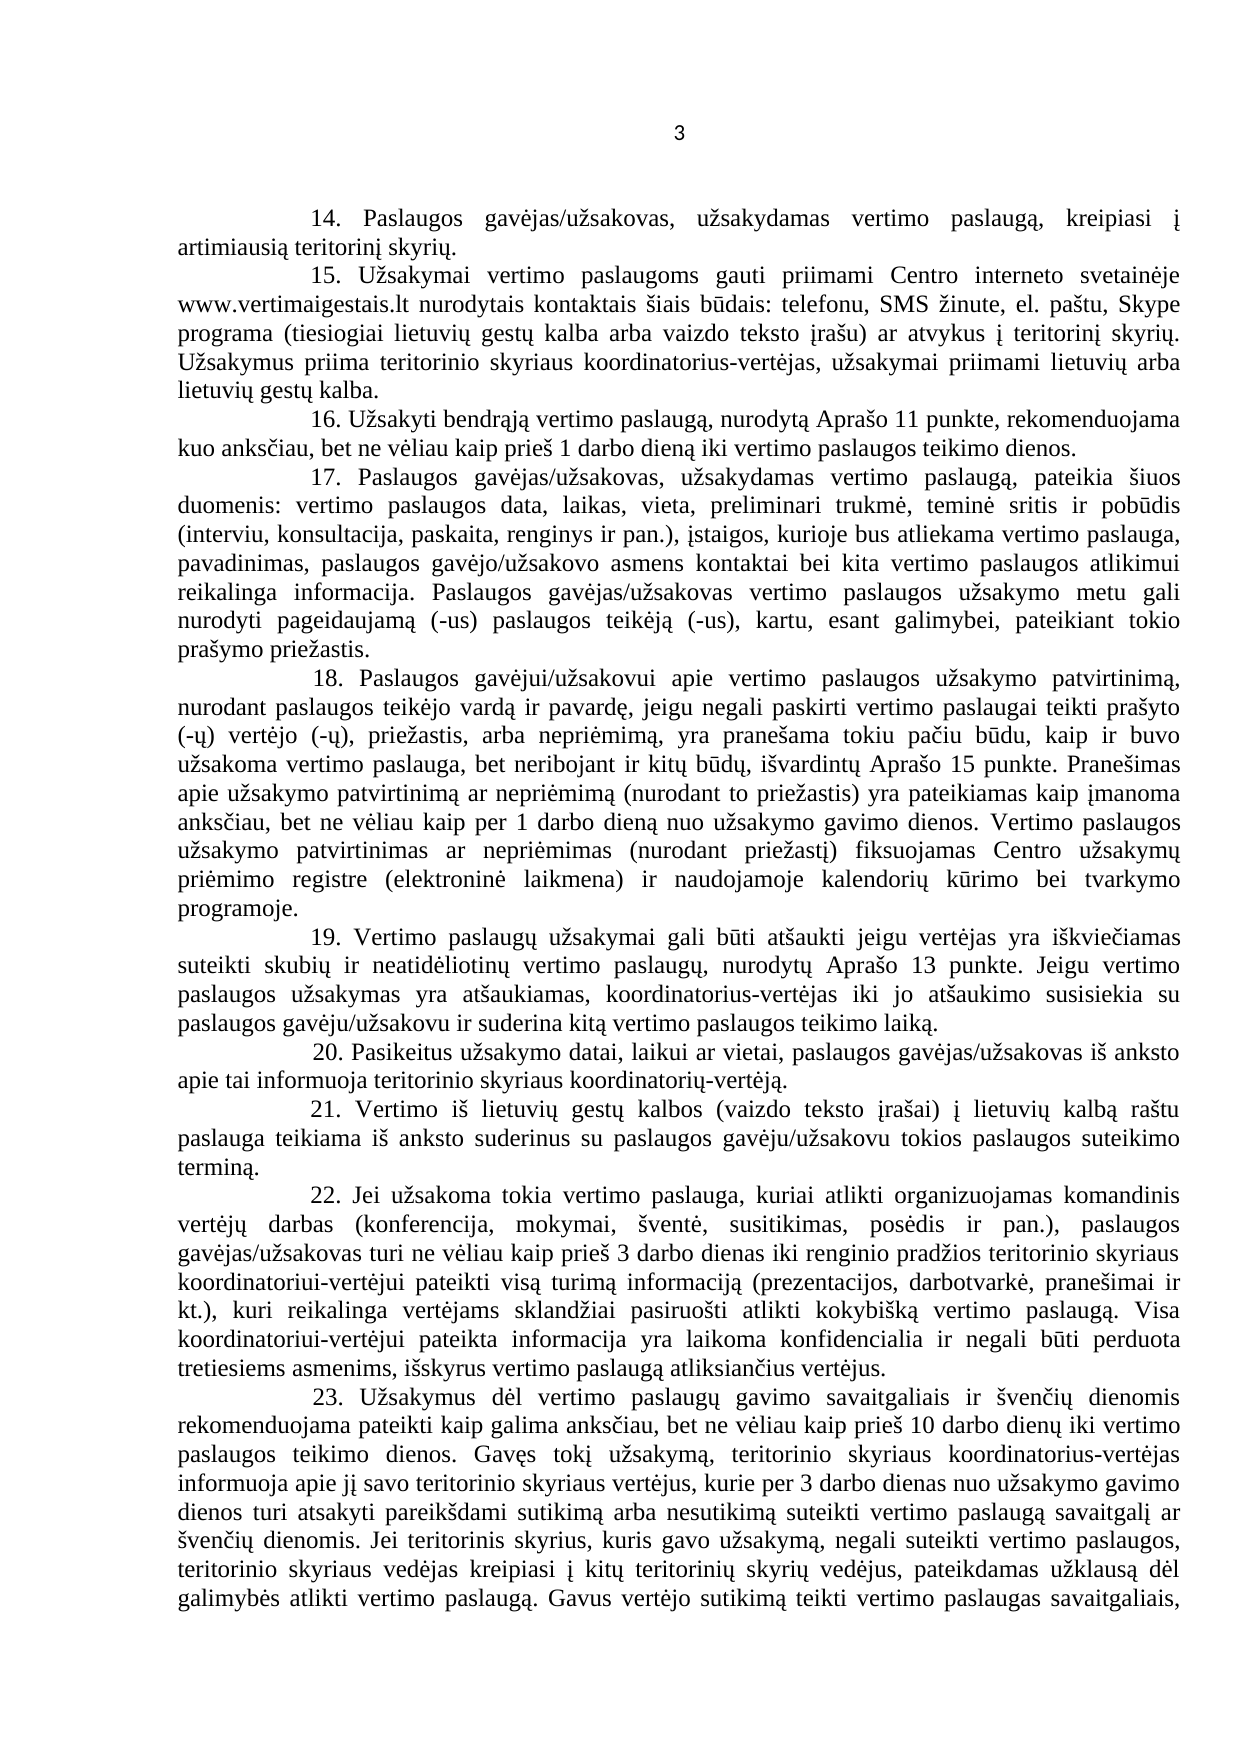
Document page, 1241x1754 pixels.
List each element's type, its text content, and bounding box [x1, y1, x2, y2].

text 16. Užsakyti bendrąją vertimo paslaugą, nurodytą Aprašo 11 punkte, rekomenduojama kuo anksčiau, bet ne vėliau kaip prieš 1 darbo dieną iki vertimo paslaugos teikimo dienos. [177, 404, 1181, 462]
text 19. Vertimo paslaugų užsakymai gali būti atšaukti jeigu vertėjas yra iškviečiamas suteikti skubių ir neatidėliotinų vertimo paslaugų, nurodytų Aprašo 13 punkte. Jeigu vertimo paslaugos užsakymas yra atšaukiamas, koordinatorius-vertėjas iki jo atšaukimo susisiekia su paslaugos gavėju/užsakovu ir suderina kitą vertimo paslaugos teikimo laiką. [177, 922, 1181, 1037]
text 21. Vertimo iš lietuvių gestų kalbos (vaizdo teksto įrašai) į lietuvių kalbą raštu paslauga teikiama iš anksto suderinus su paslaugos gavėju/užsakovu tokios paslaugos suteikimo terminą. [177, 1094, 1181, 1180]
text 20. Pasikeitus užsakymo datai, laikui ar vietai, paslaugos gavėjas/užsakovas iš anksto apie tai informuoja teritorinio skyriaus koordinatorių-vertėją. [177, 1037, 1181, 1094]
text 22. Jei užsakoma tokia vertimo paslauga, kuriai atlikti organizuojamas komandinis vertėjų darbas (konferencija, mokymai, šventė, susitikimas, posėdis ir pan.), paslaugos gavėjas/užsakovas turi ne vėliau kaip prieš 3 darbo dienas iki renginio pradžios teritorinio skyriaus koordinatoriui-vertėjui pateikti visą turimą informaciją (prezentacijos, darbotvarkė, pranešimai ir kt.), kuri reikalinga vertėjams sklandžiai pasiruošti atlikti kokybišką vertimo paslaugą. Visa koordinatoriui-vertėjui pateikta informacija yra laikoma konfidencialia ir negali būti perduota tretiesiems asmenims, išskyrus vertimo paslaugą atliksiančius vertėjus. [177, 1180, 1181, 1382]
text 14. Paslaugos gavėjas/užsakovas, užsakydamas vertimo paslaugą, kreipiasi į artimiausią teritorinį skyrių. [177, 203, 1181, 260]
text 17. Paslaugos gavėjas/užsakovas, užsakydamas vertimo paslaugą, pateikia šiuos duomenis: vertimo paslaugos data, laikas, vieta, preliminari trukmė, teminė sritis ir pobūdis (interviu, konsultacija, paskaita, renginys ir pan.), įstaigos, kurioje bus atliekama vertimo paslauga, pavadinimas, paslaugos gavėjo/užsakovo asmens kontaktai bei kita vertimo paslaugos atlikimui reikalinga informacija. Paslaugos gavėjas/užsakovas vertimo paslaugos užsakymo metu gali nurodyti pageidaujamą (-us) paslaugos teikėją (-us), kartu, esant galimybei, pateikiant tokio prašymo priežastis. [177, 462, 1181, 663]
text 18. Paslaugos gavėjui/užsakovui apie vertimo paslaugos užsakymo patvirtinimą, nurodant paslaugos teikėjo vardą ir pavardę, jeigu negali paskirti vertimo paslaugai teikti prašyto (-ų) vertėjo (-ų), priežastis, arba nepriėmimą, yra pranešama tokiu pačiu būdu, kaip ir buvo užsakoma vertimo paslauga, bet neribojant ir kitų būdų, išvardintų Aprašo 15 punkte. Pranešimas apie užsakymo patvirtinimą ar nepriėmimą (nurodant to priežastis) yra pateikiamas kaip įmanoma anksčiau, bet ne vėliau kaip per 1 darbo dieną nuo užsakymo gavimo dienos. Vertimo paslaugos užsakymo patvirtinimas ar nepriėmimas (nurodant priežastį) fiksuojamas Centro užsakymų priėmimo registre (elektroninė laikmena) ir naudojamoje kalendorių kūrimo bei tvarkymo programoje. [177, 663, 1181, 922]
text 15. Užsakymai vertimo paslaugoms gauti priimami Centro interneto svetainėje www.vertimaigestais.lt nurodytais kontaktais šiais būdais: telefonu, SMS žinute, el. paštu, Skype programa (tiesiogiai lietuvių gestų kalba arba vaizdo teksto įrašu) ar atvykus į teritorinį skyrių. Užsakymus priima teritorinio skyriaus koordinatorius-vertėjas, užsakymai priimami lietuvių arba lietuvių gestų kalba. [177, 260, 1181, 404]
text 23. Užsakymus dėl vertimo paslaugų gavimo savaitgaliais ir švenčių dienomis rekomenduojama pateikti kaip galima anksčiau, bet ne vėliau kaip prieš 10 darbo dienų iki vertimo paslaugos teikimo dienos. Gavęs tokį užsakymą, teritorinio skyriaus koordinatorius-vertėjas informuoja apie jį savo teritorinio skyriaus vertėjus, kurie per 3 darbo dienas nuo užsakymo gavimo dienos turi atsakyti pareikšdami sutikimą arba nesutikimą suteikti vertimo paslaugą savaitgalį ar švenčių dienomis. Jei teritorinis skyrius, kuris gavo užsakymą, negali suteikti vertimo paslaugos, teritorinio skyriaus vedėjas kreipiasi į kitų teritorinių skyrių vedėjus, pateikdamas užklausą dėl galimybės atlikti vertimo paslaugą. Gavus vertėjo sutikimą teikti vertimo paslaugas savaitgaliais, [177, 1382, 1181, 1612]
